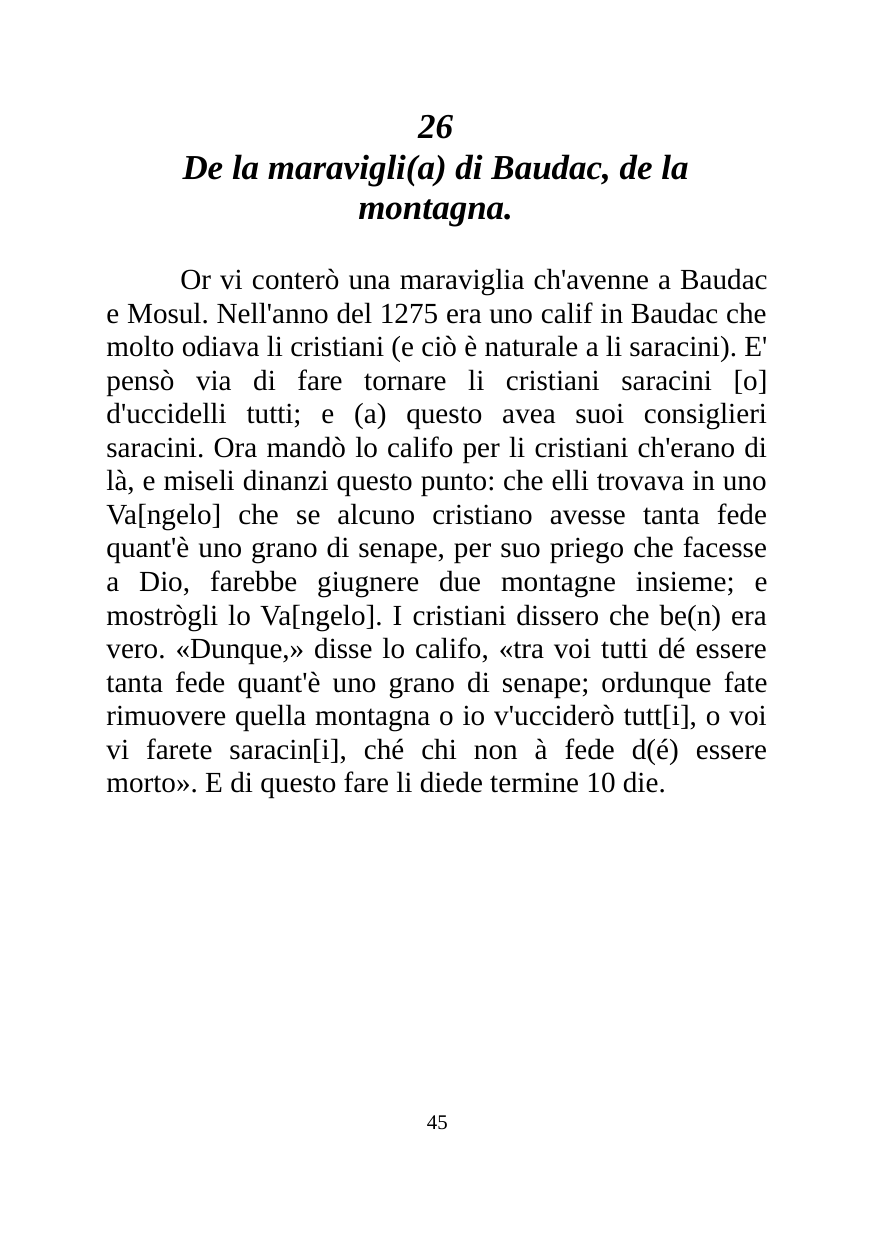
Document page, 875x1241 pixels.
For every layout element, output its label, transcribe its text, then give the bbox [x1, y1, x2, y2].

subtitle 26 De la maravigli(a) di Baudac, de la montagna. [106, 106, 768, 227]
text Or vi conterò una maraviglia ch'avenne a Baudac e Mosul. Nell'anno del 1275 era uno calif in Baudac che molto odiava li cristiani (e ciò è naturale a li saracini). E' pensò via di fare tornare li cristiani saracini [o] d'uccidelli tutti; e (a) questo avea suoi consiglieri saracini. Ora mandò lo califo per li cristiani ch'erano di là, e miseli dinanzi questo punto: che elli trovava in uno Va[ngelo] che se alcuno cristiano avesse tanta fede quant'è uno grano di senape, per suo priego che facesse a Dio, farebbe giugnere due montagne insieme; e mostrògli lo Va[ngelo]. I cristiani dissero che be(n) era vero. «Dunque,» disse lo califo, «tra voi tutti dé essere tanta fede quant'è uno grano di senape; ordunque fate rimuovere quella montagna o io v'ucciderò tutt[i], o voi vi farete saracin[i], ché chi non à fede d(é) essere morto». E di questo fare li diede termine 10 die. [106, 262, 768, 799]
